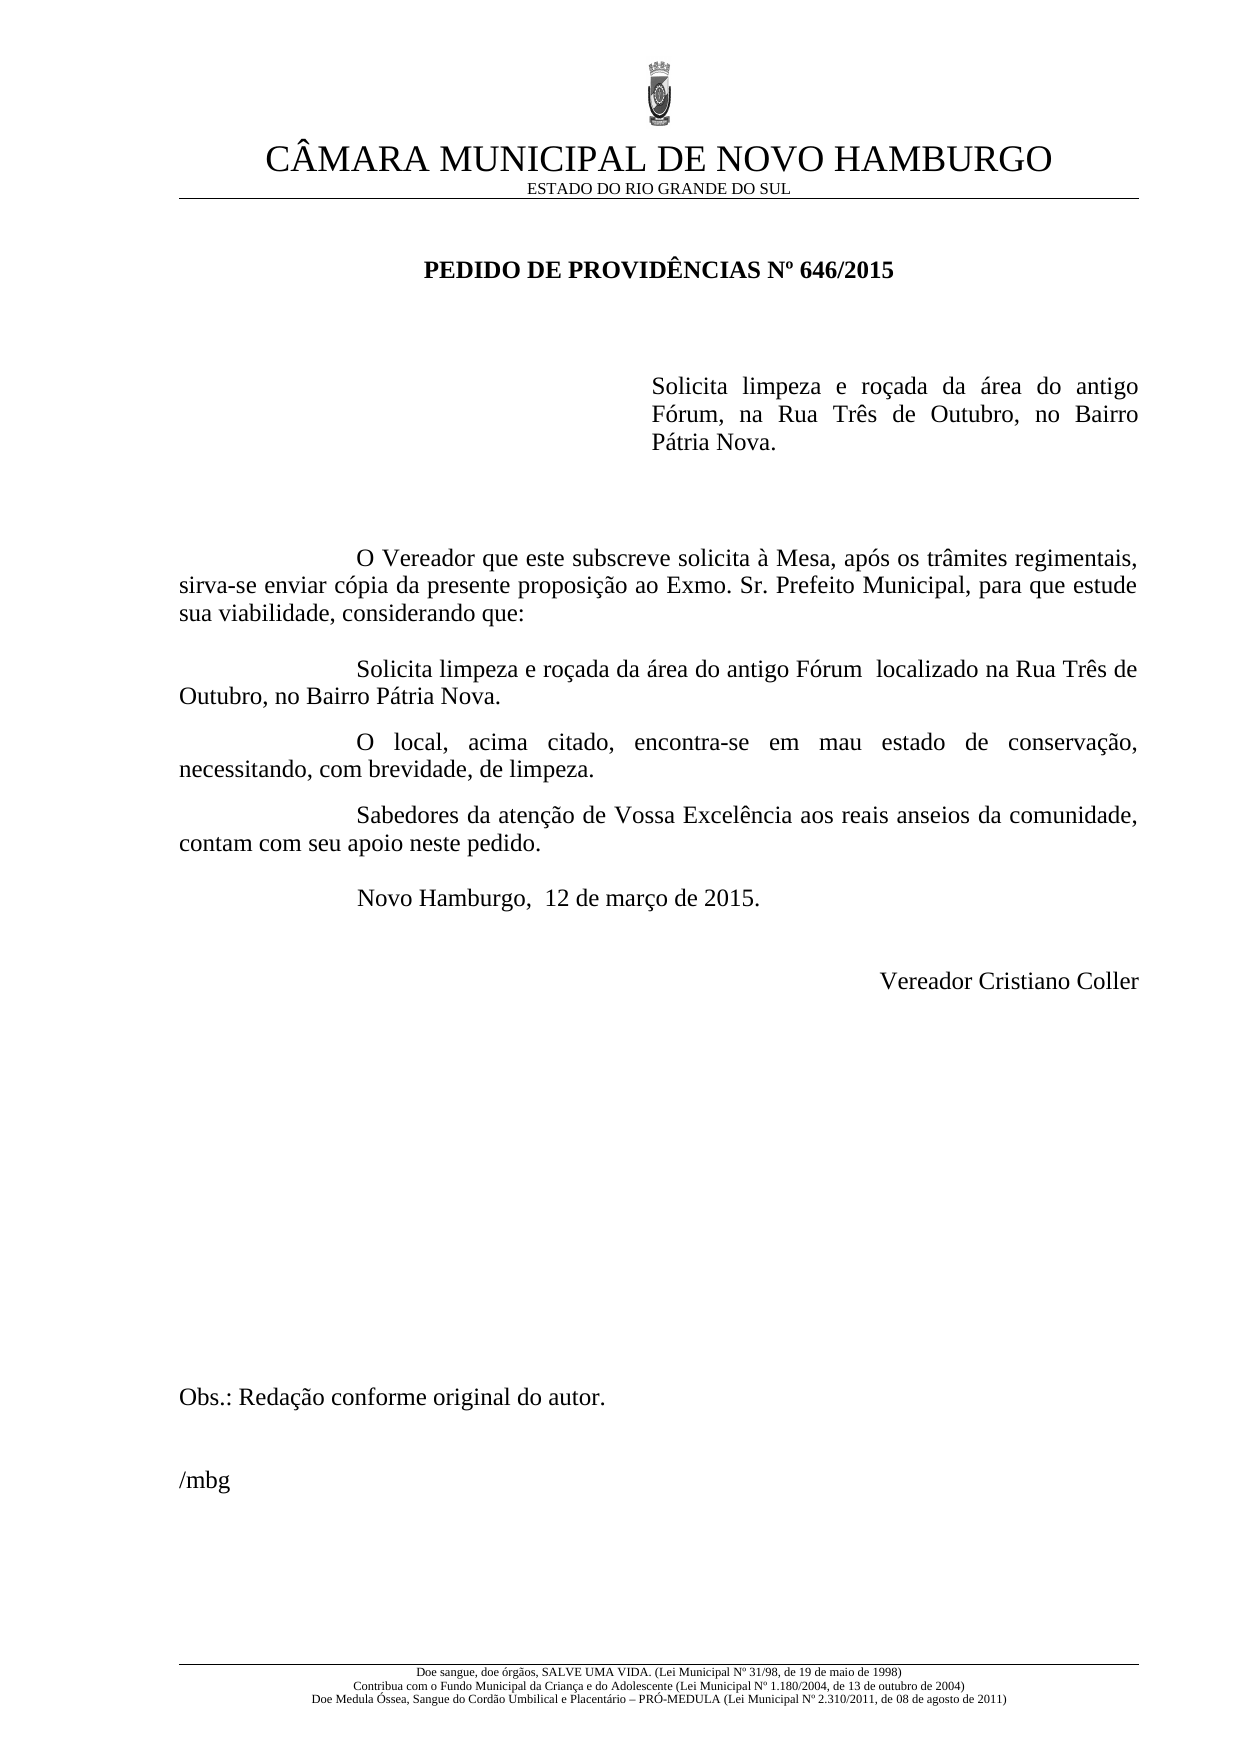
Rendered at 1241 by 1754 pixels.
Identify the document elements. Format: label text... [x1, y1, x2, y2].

text O Vereador que este subscreve solicita à Mesa, após os trâmites regimentais, sirva-se enviar cópia da presente proposição ao Exmo. Sr. Prefeito Municipal, para que estude sua viabilidade, considerando que: [179, 544, 1139, 627]
text /mbg [179, 1466, 1139, 1494]
text PEDIDO DE PROVIDÊNCIAS Nº 646/2015 [179, 256, 1139, 284]
text Solicita limpeza e roçada da área do antigo Fórum, na Rua Três de Outubro, no Bairro Pátria Nova. [651, 372, 1139, 455]
text Vereador Cristiano Coller [179, 967, 1139, 995]
text Sabedores da atenção de Vossa Excelência aos reais anseios da comunidade, contam com seu apoio neste pedido. [179, 801, 1139, 856]
list Novo Hamburgo, 12 de março de 2015. [357, 884, 1139, 912]
text O local, acima citado, encontra-se em mau estado de conservação, necessitando, com brevidade, de limpeza. [179, 728, 1139, 783]
text Solicita limpeza e roçada da área do antigo Fórum localizado na Rua Três de Outubro, no Bairro Pátria Nova. [179, 655, 1139, 710]
text Obs.: Redação conforme original do autor. [179, 1383, 1139, 1411]
